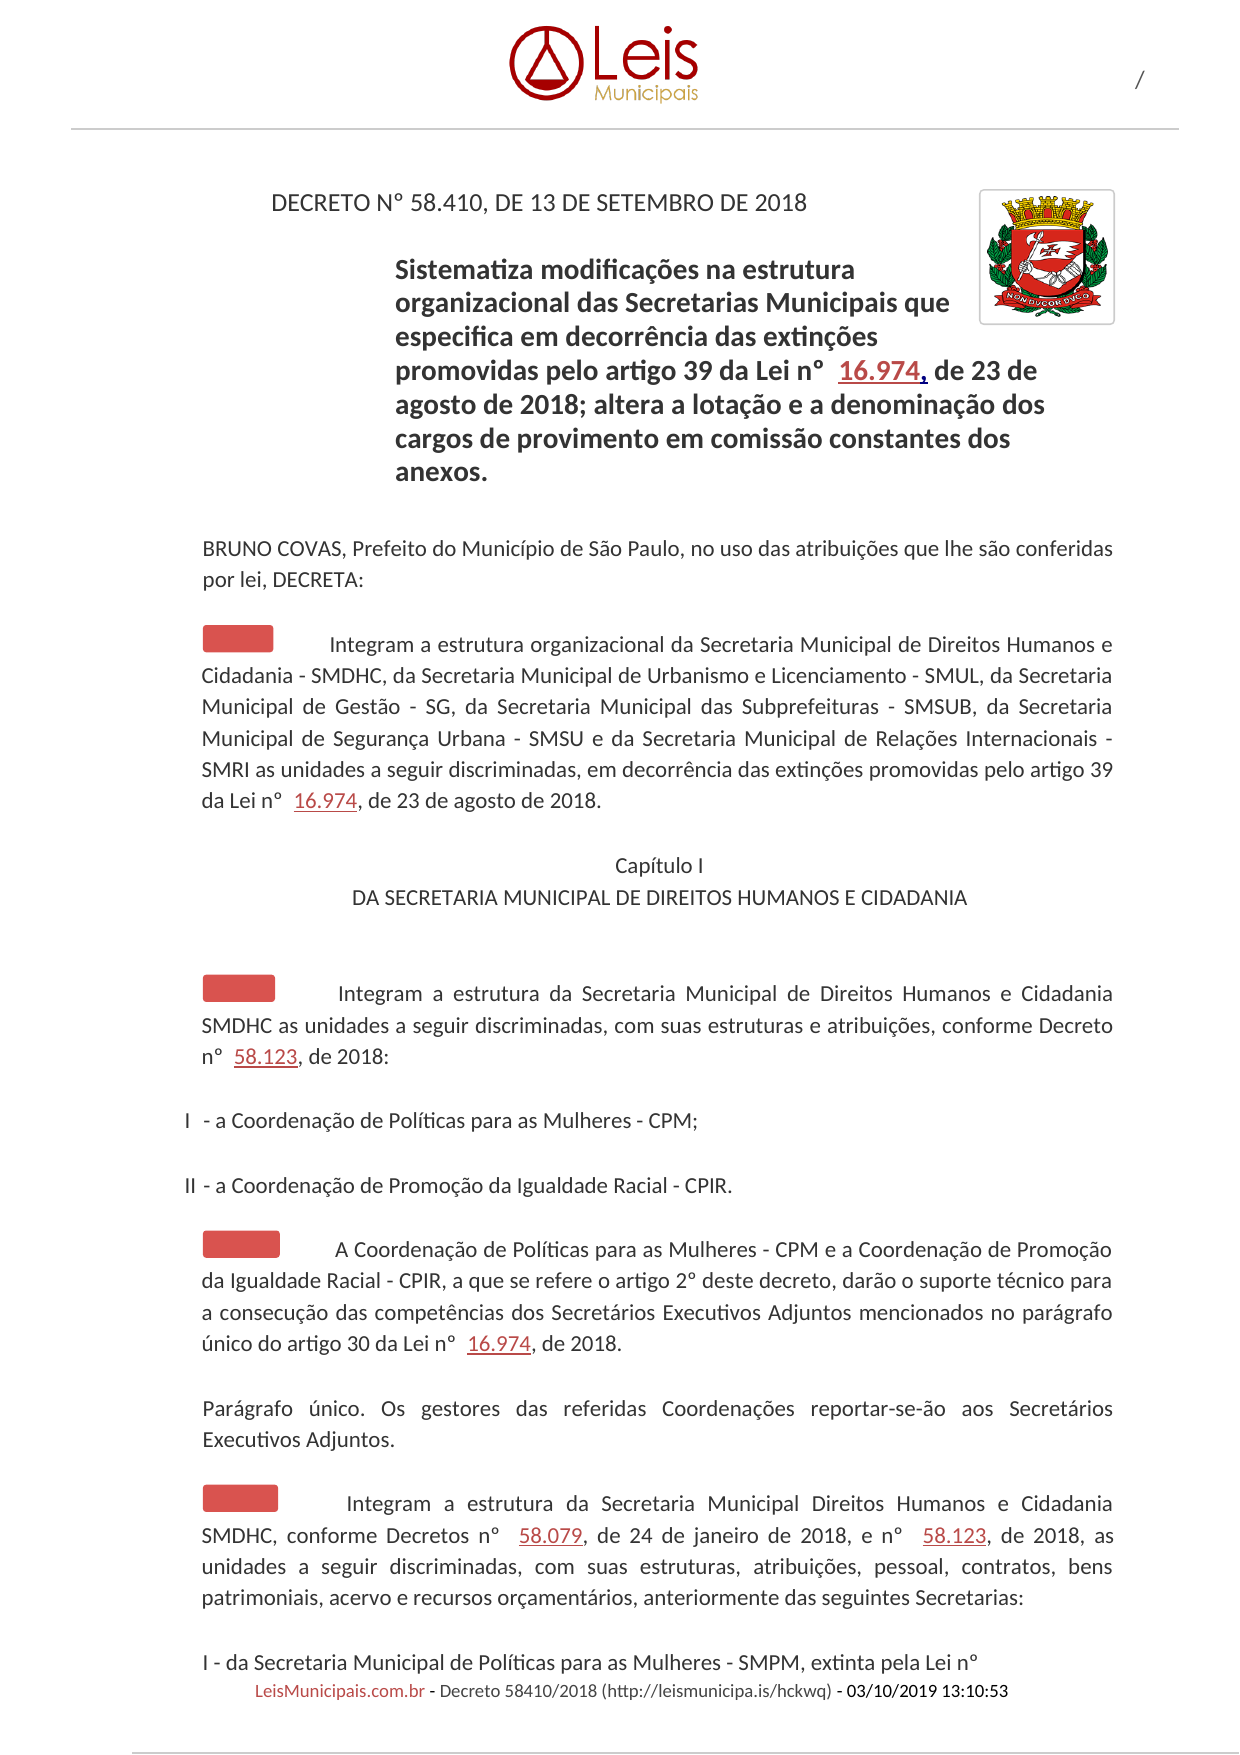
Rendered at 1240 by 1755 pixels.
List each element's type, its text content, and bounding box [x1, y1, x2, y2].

list - a Coordenação de Promoção da Igualdade Racial - CPIR. [184, 1171, 1114, 1199]
text Capítulo I [204, 851, 1114, 879]
list - a Coordenação de Políticas para as Mulheres - CPM; [184, 1106, 1114, 1134]
text I - da Secretaria Municipal de Políticas para as Mulheres - SMPM, extinta pela Lei nº [202, 1648, 1114, 1676]
text BRUNO COVAS, Prefeito do Município de São Paulo, no uso das atribuições que lhe são conferidas por lei, DECRETA: [202, 534, 1114, 593]
text Art. 3º A Coordenação de Políticas para as Mulheres - CPM e a Coordenação de Promoção da Igualdade Racial - CPIR, a que se refere o artigo 2º deste decreto, darão o suporte técnico para a consecução das competências dos Secretários Executivos Adjuntos mencionados no parágrafo único do artigo 30 da Lei nº 16.974, de 2018. [201, 1235, 1114, 1357]
text Sistematiza modificações na estrutura organizacional das Secretarias Municipais que especifica em decorrência das extinções promovidas pelo artigo 39 da Lei nº 16.974, de 23 de agosto de 2018; altera a lotação e a denominação dos cargos de provimento em comissão constantes dos anexos. [395, 252, 1082, 489]
text Art. 4º Integram a estrutura da Secretaria Municipal Direitos Humanos e Cidadania SMDHC, conforme Decretos nº 58.079, de 24 de janeiro de 2018, e nº 58.123, de 2018, as unidades a seguir discriminadas, com suas estruturas, atribuições, pessoal, contratos, bens patrimoniais, acervo e recursos orçamentários, anteriormente das seguintes Secretarias: [201, 1489, 1114, 1611]
text DECRETO Nº 58.410, DE 13 DE SETEMBRO DE 2018 [271, 186, 1115, 218]
text DA SECRETARIA MUNICIPAL DE DIREITOS HUMANOS E CIDADANIA [204, 883, 1116, 911]
text Art. 1º Integram a estrutura organizacional da Secretaria Municipal de Direitos Humanos e Cidadania - SMDHC, da Secretaria Municipal de Urbanismo e Licenciamento - SMUL, da Secretaria Municipal de Gestão - SG, da Secretaria Municipal das Subprefeituras - SMSUB, da Secretaria Municipal de Segurança Urbana - SMSU e da Secretaria Municipal de Relações Internacionais - SMRI as unidades a seguir discriminadas, em decorrência das extinções promovidas pelo artigo 39 da Lei nº 16.974, de 23 de agosto de 2018. [201, 630, 1114, 814]
text Parágrafo único. Os gestores das referidas Coordenações reportar-se-ão aos Secretários Executivos Adjuntos. [202, 1394, 1114, 1453]
text Art. 2º Integram a estrutura da Secretaria Municipal de Direitos Humanos e Cidadania SMDHC as unidades a seguir discriminadas, com suas estruturas e atribuições, conforme Decreto nº 58.123, de 2018: [201, 979, 1114, 1070]
